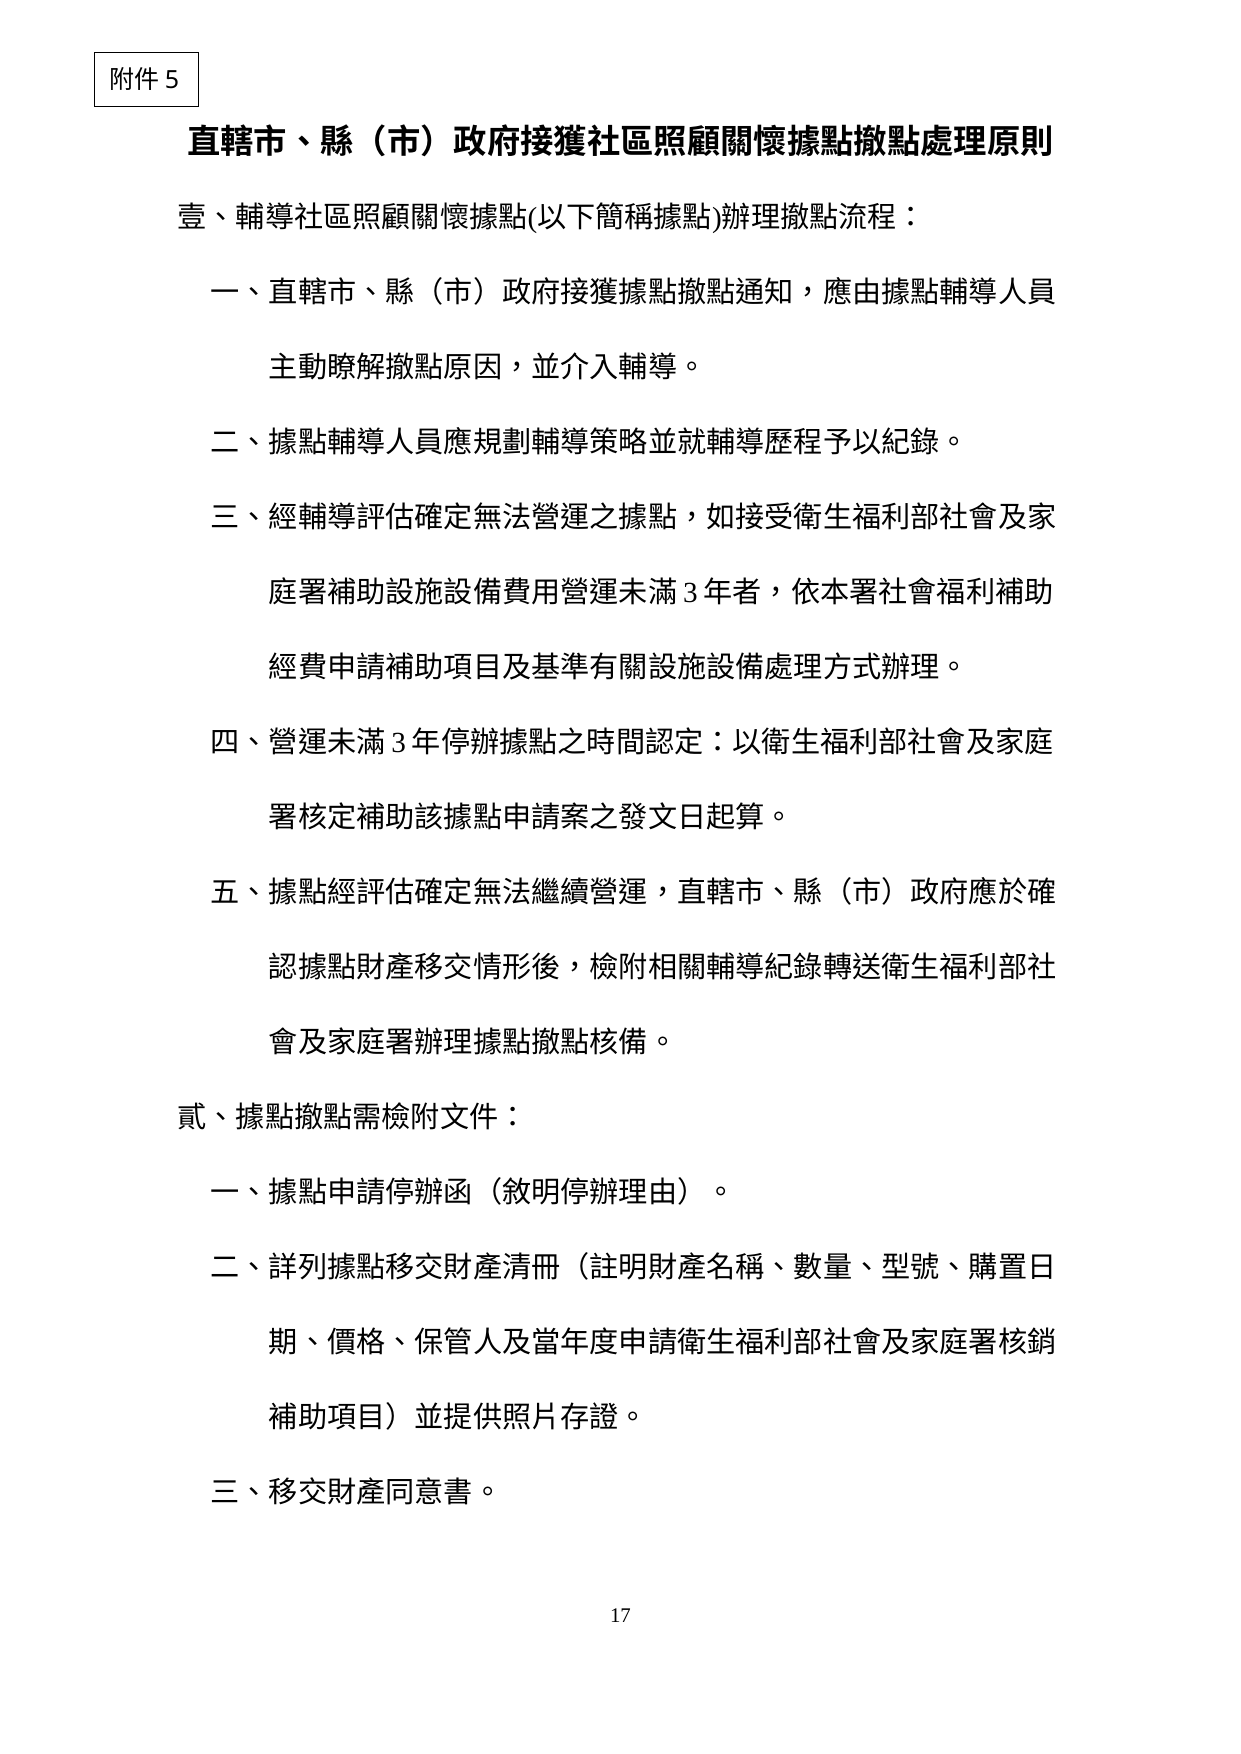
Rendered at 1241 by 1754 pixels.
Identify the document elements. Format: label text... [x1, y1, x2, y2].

text 三、經輔導評估確定無法營運之據點，如接受衛生福利部社會及家庭署補助設施設備費用營運未滿3年者，依本署社會福利補助經費申請補助項目及基準有關設施設備處理方式辦理。 [210, 471, 1063, 696]
text 一、據點申請停辦函（敘明停辦理由）。 [210, 1146, 1063, 1221]
text 二、詳列據點移交財產清冊（註明財產名稱、數量、型號、購置日期、價格、保管人及當年度申請衛生福利部社會及家庭署核銷補助項目）並提供照片存證。 [210, 1221, 1063, 1446]
text 附件5 [109, 59, 183, 96]
text 三、移交財產同意書。 [210, 1446, 1063, 1521]
text 五、據點經評估確定無法繼續營運，直轄市、縣（市）政府應於確認據點財產移交情形後，檢附相關輔導紀錄轉送衛生福利部社會及家庭署辦理據點撤點核備。 [210, 846, 1063, 1071]
text 壹、輔導社區照顧關懷據點(以下簡稱據點)辦理撤點流程： [177, 171, 1063, 246]
text 一、直轄市、縣（市）政府接獲據點撤點通知，應由據點輔導人員主動瞭解撤點原因，並介入輔導。 [210, 246, 1063, 396]
text 貳、據點撤點需檢附文件： [177, 1071, 1063, 1146]
text 四、營運未滿3年停辦據點之時間認定：以衛生福利部社會及家庭署核定補助該據點申請案之發文日起算。 [210, 696, 1063, 846]
text 二、據點輔導人員應規劃輔導策略並就輔導歷程予以紀錄。 [210, 396, 1063, 471]
text 直轄市、縣（市）政府接獲社區照顧關懷據點撤點處理原則 [177, 96, 1063, 171]
